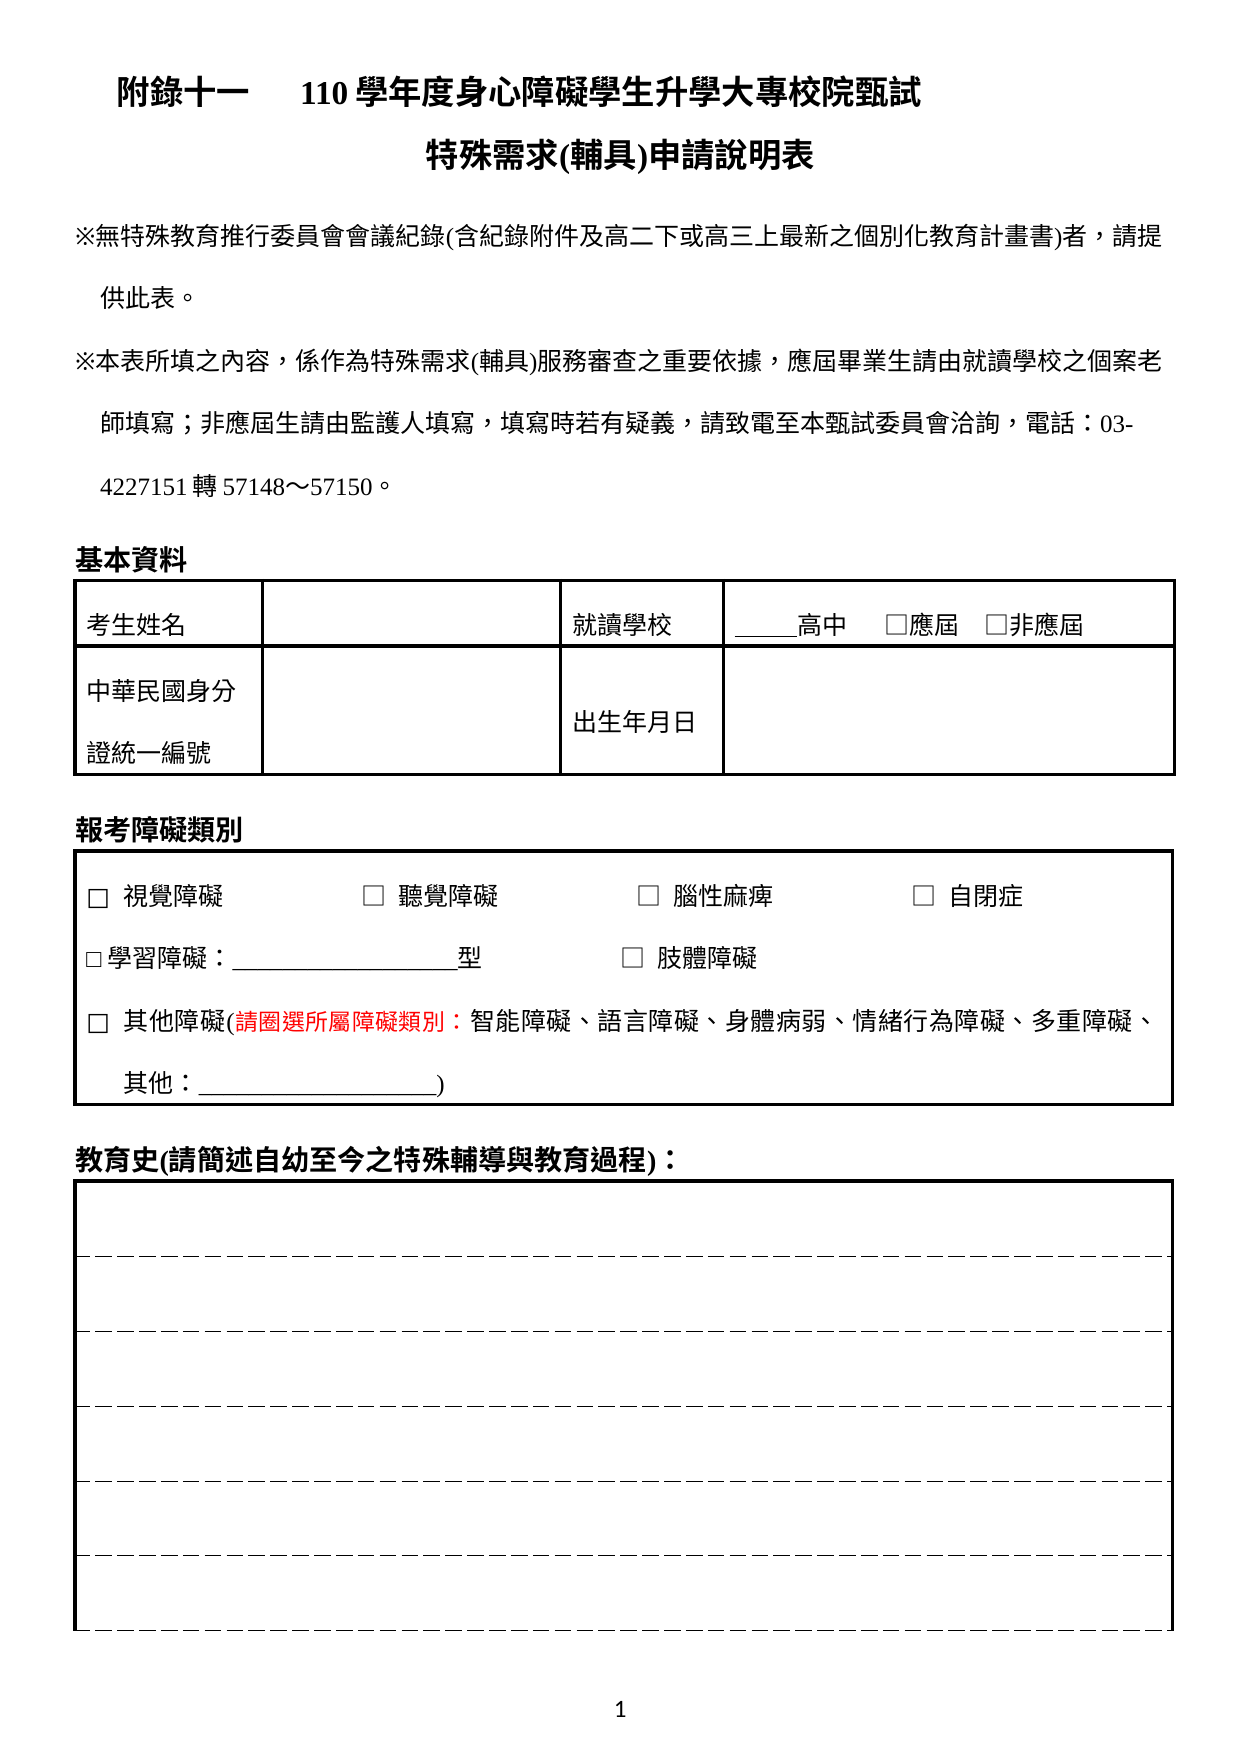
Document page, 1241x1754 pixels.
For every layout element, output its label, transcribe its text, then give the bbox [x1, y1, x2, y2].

table_header [264, 582, 559, 644]
table_header 高中 □應屆 □非應屆 [725, 582, 1173, 644]
table_cell [77, 1331, 1171, 1406]
table_header [77, 1183, 1171, 1256]
table_header 視覺障礙 □ 聽覺障礙 □ 腦性麻痺 □ 自閉症 □ 學習障礙：__________________型 □ 肢體障礙 其他障礙(請圈選所屬障礙類別：智能障礙、語言障礙、身體病弱、情緒行為障礙、多重障礙、其他：___________________) [77, 853, 1171, 1102]
table_cell [77, 1481, 1171, 1555]
table_cell [725, 648, 1173, 772]
text ※本表所填之內容，係作為特殊需求(輔具)服務審查之重要依據，應屆畢業生請由就讀學校之個案老師填寫；非應屆生請由監護人填寫，填寫時若有疑義，請致電至本甄試委員會洽詢，電話：03-4227151轉57148～57150。 [75, 317, 1165, 505]
table_cell [77, 1256, 1171, 1331]
table_header 就讀學校 [562, 582, 722, 644]
table_cell 出生年月日 [562, 648, 722, 772]
text 教育史(請簡述自幼至今之特殊輔導與教育過程)： [75, 1117, 1165, 1179]
table_header 考生姓名 [77, 582, 261, 644]
text 基本資料 [75, 516, 1165, 579]
table_cell [77, 1406, 1171, 1481]
text ※無特殊教育推行委員會會議紀錄(含紀錄附件及高二下或高三上最新之個別化教育計畫書)者，請提供此表。 [75, 192, 1165, 317]
text 報考障礙類別 [75, 787, 1165, 849]
subtitle 特殊需求(輔具)申請說明表 [75, 111, 1165, 174]
table_cell [264, 648, 559, 772]
subtitle 附錄十一 110學年度身心障礙學生升學大專校院甄試 [75, 49, 1165, 111]
table_cell 中華民國身分證統一編號 [77, 648, 261, 772]
table_cell [77, 1555, 1171, 1630]
